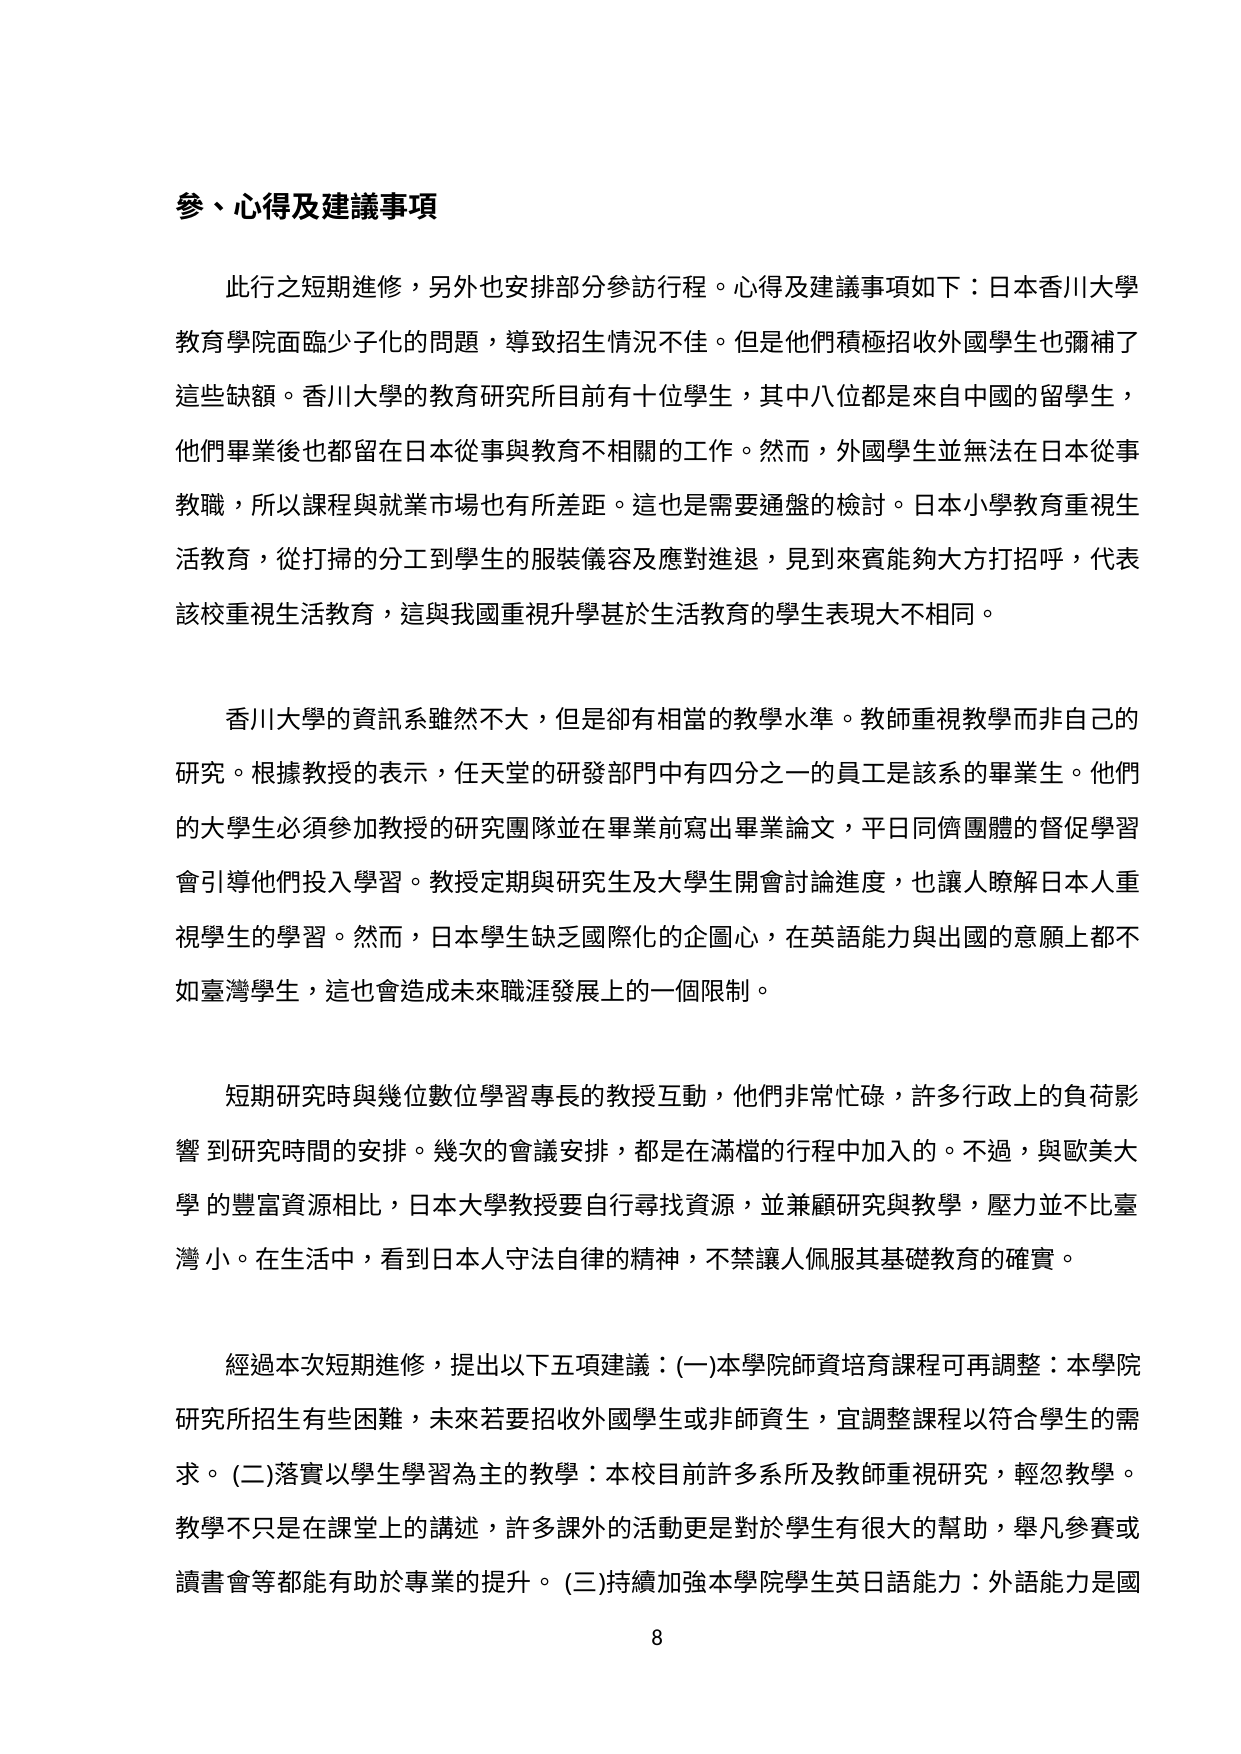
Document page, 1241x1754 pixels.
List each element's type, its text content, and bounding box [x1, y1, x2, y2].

text 香川大學的資訊系雖然不大，但是卻有相當的教學水準。教師重視教學而非自己的研究。根據教授的表示，任天堂的研發部門中有四分之一的員工是該系的畢業生。他們的大學生必須參加教授的研究團隊並在畢業前寫出畢業論文，平日同儕團體的督促學習會引導他們投入學習。教授定期與研究生及大學生開會討論進度，也讓人瞭解日本人重視學生的學習。然而，日本學生缺乏國際化的企圖心，在英語能力與出國的意願上都不如臺灣學生，這也會造成未來職涯發展上的一個限制。 [175, 699, 1142, 1008]
text 經過本次短期進修，提出以下五項建議：(一)本學院師資培育課程可再調整：本學院研究所招生有些困難，未來若要招收外國學生或非師資生，宜調整課程以符合學生的需求。 (二)落實以學生學習為主的教學：本校目前許多系所及教師重視研究，輕忽教學。教學不只是在課堂上的講述，許多課外的活動更是對於學生有很大的幫助，舉凡參賽或讀書會等都能有助於專業的提升。 (三)持續加強本學院學生英日語能力：外語能力是國際化的先決條件，本校已實施英語畢業門檻，未來仍應鼓勵同學繼續精進。但未來學生若有意到日本交換或留學，應該多學習日語，才能與日本人直接溝通。(四)持續推動本學院師生赴國外交換或發表論文等學術交流：本學院近年來師生赴國外發表論文蔚為風潮，未來繼續鼓勵，以增進師生國際觀與專業成長。(五)持續拓展多元化交流：兩校師生對於彼此都有更進一步的了解，也都有意願擴展交流與合作的層面與領域。未來除了雙邊研討會，兩校也可以推展海外實習或專題等活動，以利學生可以有更長時間的交流合作機會。 [175, 1345, 1142, 1599]
text 此行之短期進修，另外也安排部分參訪行程。心得及建議事項如下：日本香川大學教育學院面臨少子化的問題，導致招生情況不佳。但是他們積極招收外國學生也彌補了這些缺額。香川大學的教育研究所目前有十位學生，其中八位都是來自中國的留學生，他們畢業後也都留在日本從事與教育不相關的工作。然而，外國學生並無法在日本從事教職，所以課程與就業市場也有所差距。這也是需要通盤的檢討。日本小學教育重視生活教育，從打掃的分工到學生的服裝儀容及應對進退，見到來賓能夠大方打招呼，代表該校重視生活教育，這與我國重視升學甚於生活教育的學生表現大不相同。 [175, 268, 1142, 630]
text 參、心得及建議事項 [175, 183, 1142, 226]
text 短期研究時與幾位數位學習專長的教授互動，他們非常忙碌，許多行政上的負荷影響 到研究時間的安排。幾次的會議安排，都是在滿檔的行程中加入的。不過，與歐美大學 的豐富資源相比，日本大學教授要自行尋找資源，並兼顧研究與教學，壓力並不比臺灣 小。在生活中，看到日本人守法自律的精神，不禁讓人佩服其基礎教育的確實。 [175, 1077, 1142, 1276]
